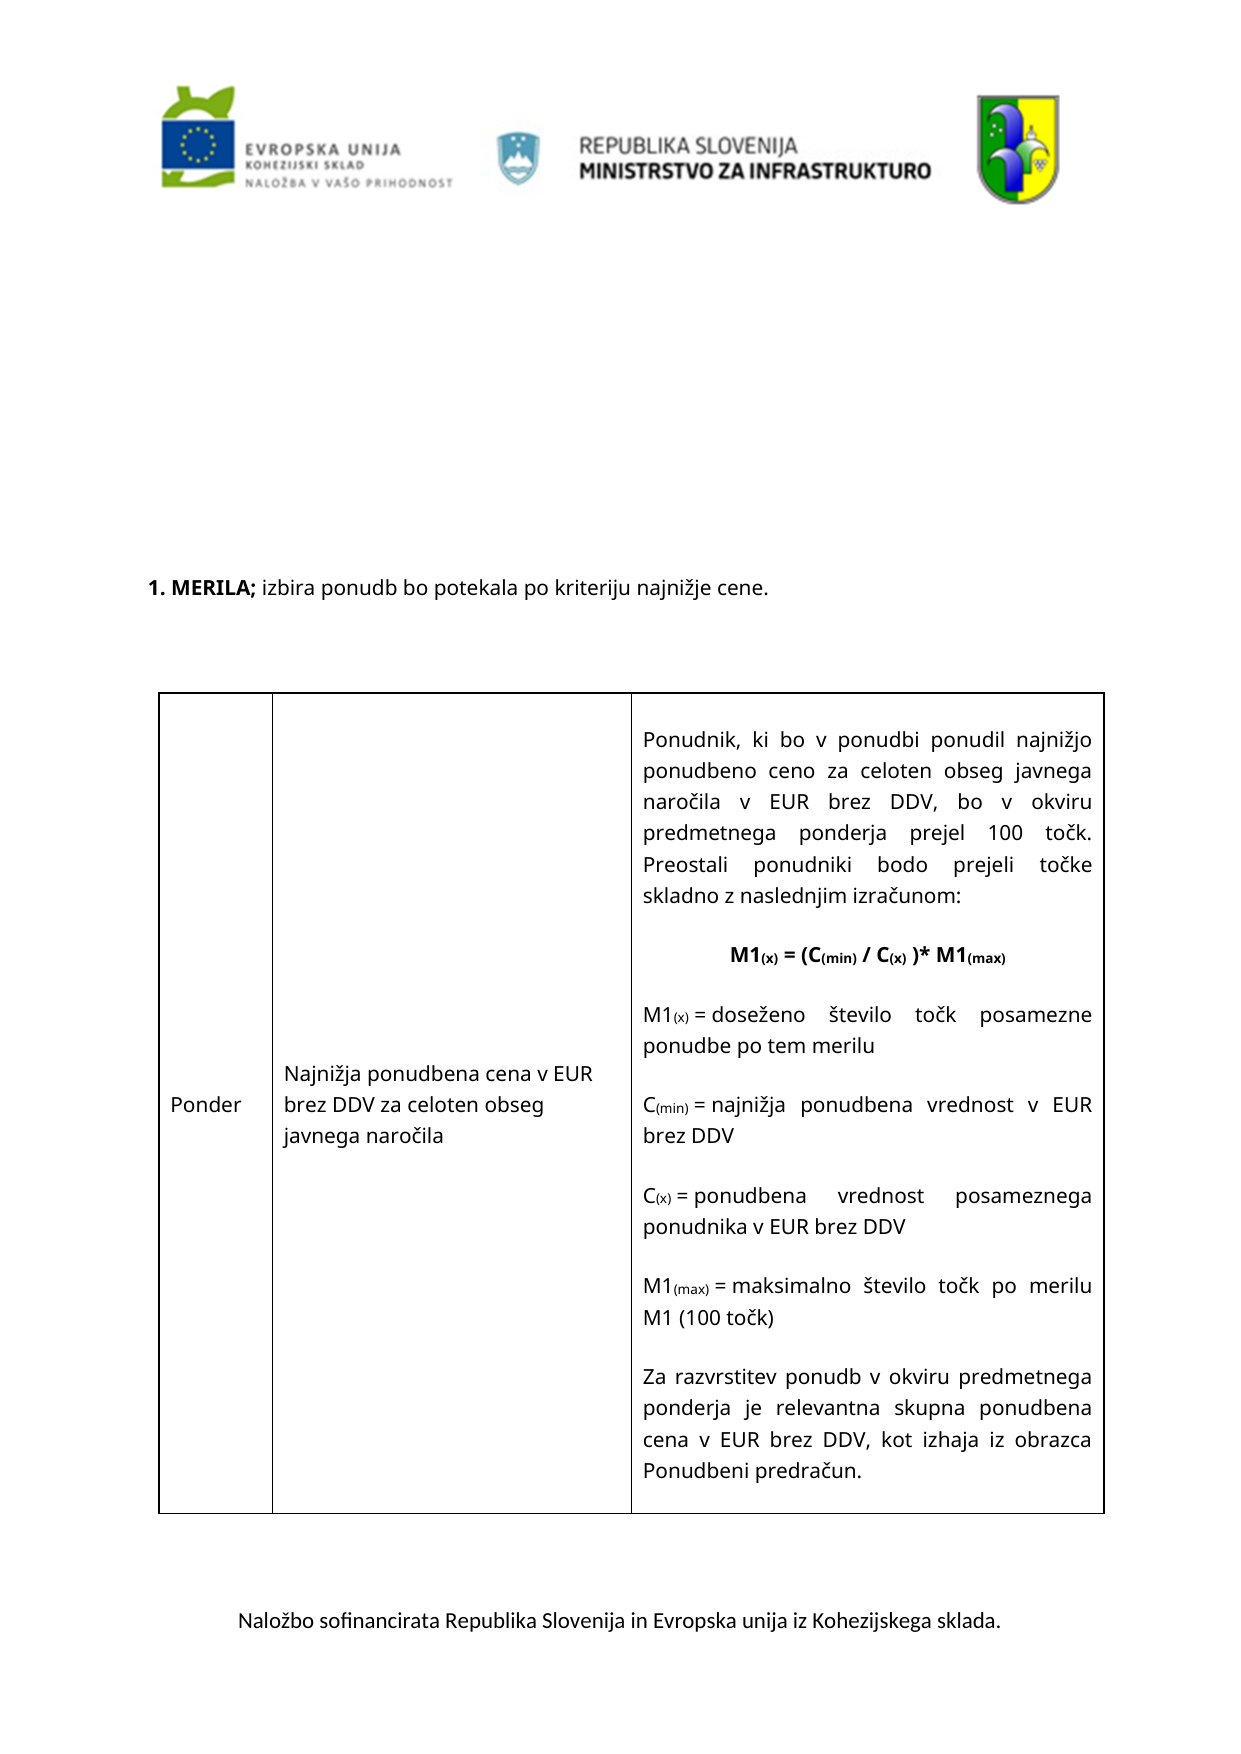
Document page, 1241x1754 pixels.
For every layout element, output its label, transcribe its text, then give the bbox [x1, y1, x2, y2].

table_header Ponudnik, ki bo v ponudbi ponudil najnižjo ponudbeno ceno za celoten obseg javnega naročila v EUR brez DDV, bo v okviru predmetnega ponderja prejel 100 točk. Preostali ponudniki bodo prejeli točke skladno z naslednjim izračunom: M1(x) = (C(min) / C(x) )* M1(max) M1(x) = doseženo število točk posamezne ponudbe po tem merilu C(min) = najnižja ponudbena vrednost v EUR brez DDV C(x) = ponudbena vrednost posameznega ponudnika v EUR brez DDV M1(max) = maksimalno število točk po merilu M1 (100 točk) Za razvrstitev ponudb v okviru predmetnega ponderja je relevantna skupna ponudbena cena v EUR brez DDV, kot izhaja iz obrazca Ponudbeni predračun. [632, 694, 1103, 1512]
table_header Najnižja ponudbena cena v EUR brez DDV za celoten obseg javnega naročila [273, 694, 631, 1512]
table_header Ponder [160, 694, 272, 1512]
text 1. MERILA; izbira ponudb bo potekala po kriteriju najnižje cene. [148, 573, 1092, 601]
